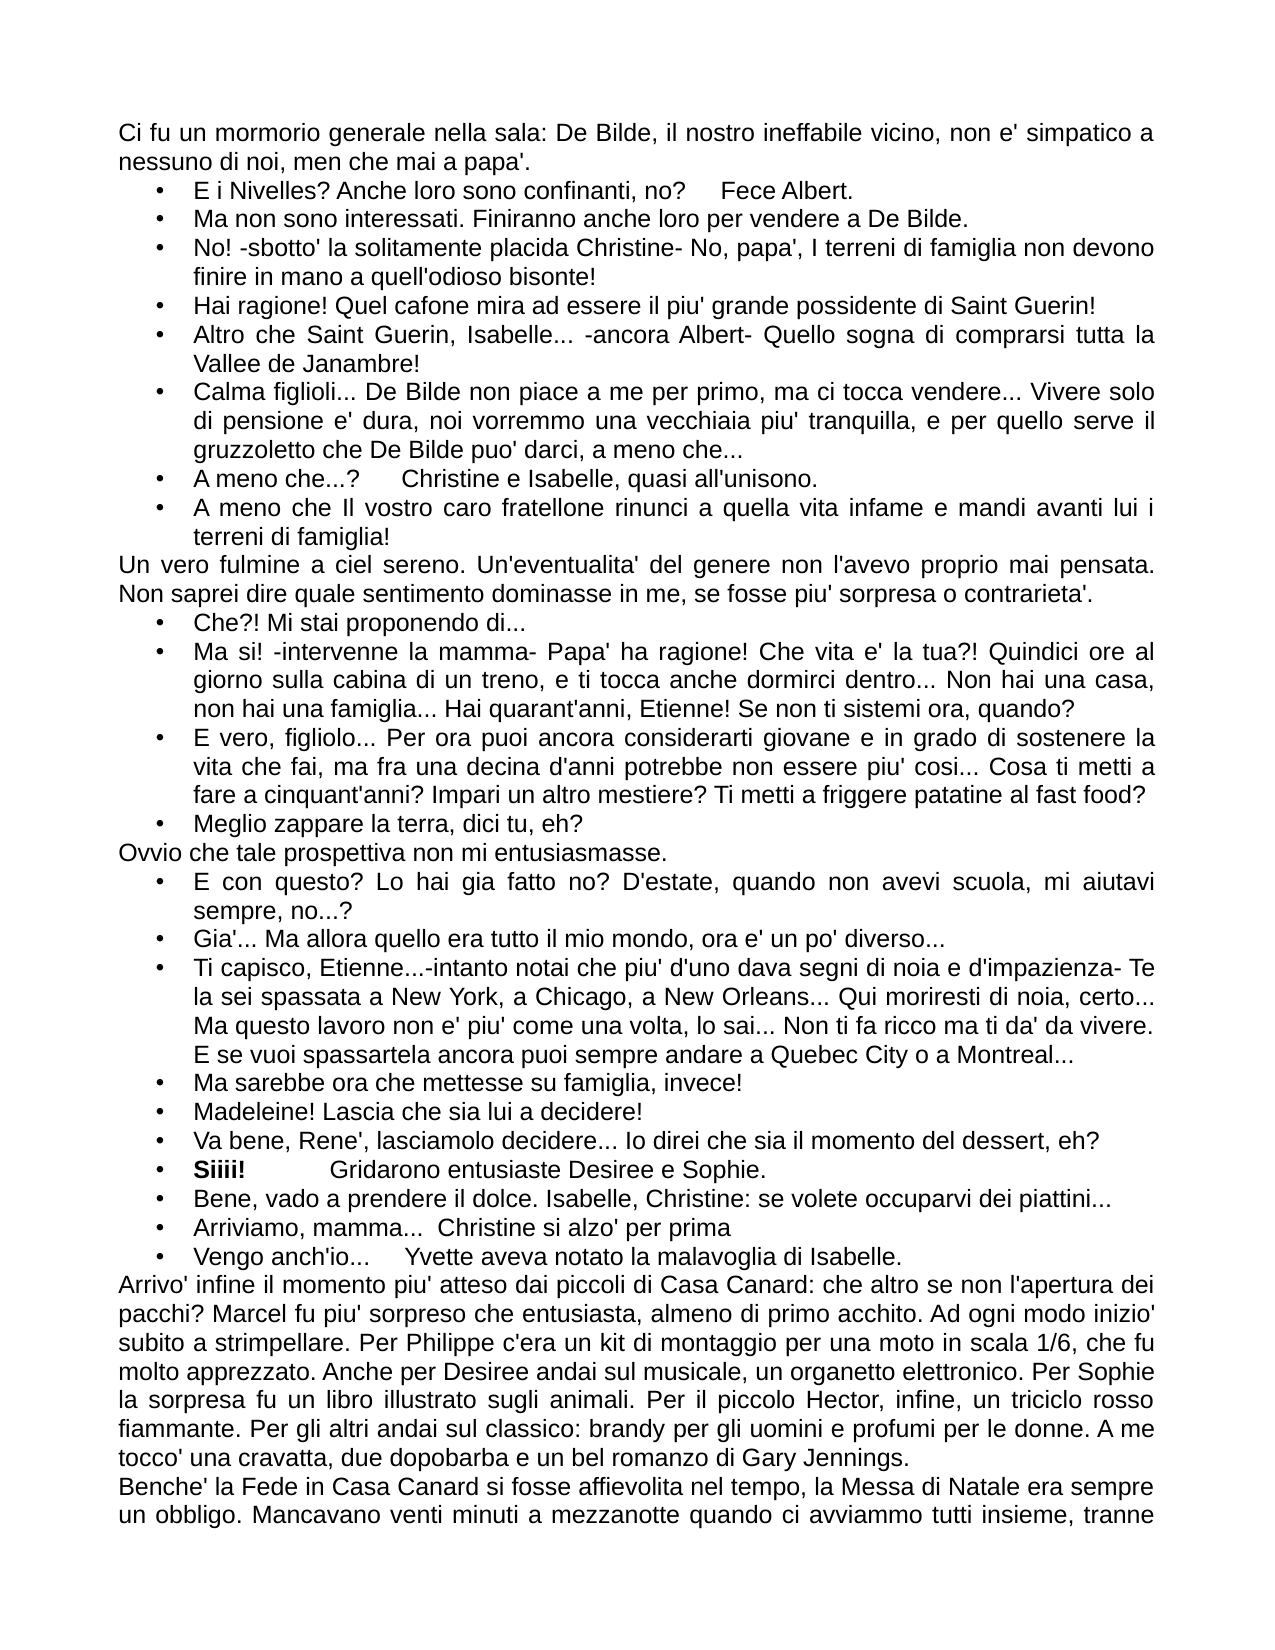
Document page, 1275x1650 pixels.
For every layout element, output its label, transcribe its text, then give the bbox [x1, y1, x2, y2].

list Ti capisco, Etienne...-intanto notai che piu' d'uno dava segni di noia e d'impazienza- Te la sei spassata a New York, a Chicago, a New Orleans... Qui moriresti di noia, certo... Ma questo lavoro non e' piu' come una volta, lo sai... Non ti fa ricco ma ti da' da vivere. E se vuoi spassartela ancora puoi sempre andare a Quebec City o a Montreal... [156, 953, 1157, 1068]
list Che?! Mi stai proponendo di... [156, 608, 1157, 637]
list Bene, vado a prendere il dolce. Isabelle, Christine: se volete occuparvi dei piattini... [156, 1184, 1157, 1213]
list Vengo anch'io... Yvette aveva notato la malavoglia di Isabelle. [156, 1242, 1157, 1270]
text Ovvio che tale prospettiva non mi entusiasmasse. [118, 838, 1157, 867]
list Ma sarebbe ora che mettesse su famiglia, invece! [156, 1068, 1157, 1097]
list A meno che...? Christine e Isabelle, quasi all'unisono. [156, 464, 1157, 493]
text Arrivo' infine il momento piu' atteso dai piccoli di Casa Canard: che altro se non l'apertura dei pacchi? Marcel fu piu' sorpreso che entusiasta, almeno di primo acchito. Ad ogni modo inizio' subito a strimpellare. Per Philippe c'era un kit di montaggio per una moto in scala 1/6, che fu molto apprezzato. Anche per Desiree andai sul musicale, un organetto elettronico. Per Sophie la sorpresa fu un libro illustrato sugli animali. Per il piccolo Hector, infine, un triciclo rosso fiammante. Per gli altri andai sul classico: brandy per gli uomini e profumi per le donne. A me tocco' una cravatta, due dopobarba e un bel romanzo di Gary Jennings. [118, 1270, 1157, 1472]
text Ci fu un mormorio generale nella sala: De Bilde, il nostro ineffabile vicino, non e' simpatico a nessuno di noi, men che mai a papa'. [118, 118, 1157, 176]
list E i Nivelles? Anche loro sono confinanti, no? Fece Albert. [156, 176, 1157, 204]
list Calma figlioli... De Bilde non piace a me per primo, ma ci tocca vendere... Vivere solo di pensione e' dura, noi vorremmo una vecchiaia piu' tranquilla, e per quello serve il gruzzoletto che De Bilde puo' darci, a meno che... [156, 377, 1157, 464]
text Benche' la Fede in Casa Canard si fosse affievolita nel tempo, la Messa di Natale era sempre un obbligo. Mancavano venti minuti a mezzanotte quando ci avviammo tutti insieme, tranne [118, 1472, 1157, 1529]
list Ma non sono interessati. Finiranno anche loro per vendere a De Bilde. [156, 204, 1157, 233]
list Meglio zappare la terra, dici tu, eh? [156, 809, 1157, 838]
list Altro che Saint Guerin, Isabelle... -ancora Albert- Quello sogna di comprarsi tutta la Vallee de Janambre! [156, 320, 1157, 377]
list Ma si! -intervenne la mamma- Papa' ha ragione! Che vita e' la tua?! Quindici ore al giorno sulla cabina di un treno, e ti tocca anche dormirci dentro... Non hai una casa, non hai una famiglia... Hai quarant'anni, Etienne! Se non ti sistemi ora, quando? [156, 637, 1157, 723]
list Madeleine! Lascia che sia lui a decidere! [156, 1097, 1157, 1126]
text Un vero fulmine a ciel sereno. Un'eventualita' del genere non l'avevo proprio mai pensata. Non saprei dire quale sentimento dominasse in me, se fosse piu' sorpresa o contrarieta'. [118, 550, 1157, 608]
list E con questo? Lo hai gia fatto no? D'estate, quando non avevi scuola, mi aiutavi sempre, no...? [156, 867, 1157, 924]
list Va bene, Rene', lasciamolo decidere... Io direi che sia il momento del dessert, eh? [156, 1126, 1157, 1155]
list A meno che Il vostro caro fratellone rinunci a quella vita infame e mandi avanti lui i terreni di famiglia! [156, 493, 1157, 550]
list E vero, figliolo... Per ora puoi ancora considerarti giovane e in grado di sostenere la vita che fai, ma fra una decina d'anni potrebbe non essere piu' cosi... Cosa ti metti a fare a cinquant'anni? Impari un altro mestiere? Ti metti a friggere patatine al fast food? [156, 723, 1157, 809]
list Siiii! Gridarono entusiaste Desiree e Sophie. [156, 1155, 1157, 1184]
list Arriviamo, mamma... Christine si alzo' per prima [156, 1213, 1157, 1242]
list Gia'... Ma allora quello era tutto il mio mondo, ora e' un po' diverso... [156, 924, 1157, 953]
list No! -sbotto' la solitamente placida Christine- No, papa', I terreni di famiglia non devono finire in mano a quell'odioso bisonte! [156, 233, 1157, 291]
list Hai ragione! Quel cafone mira ad essere il piu' grande possidente di Saint Guerin! [156, 291, 1157, 320]
